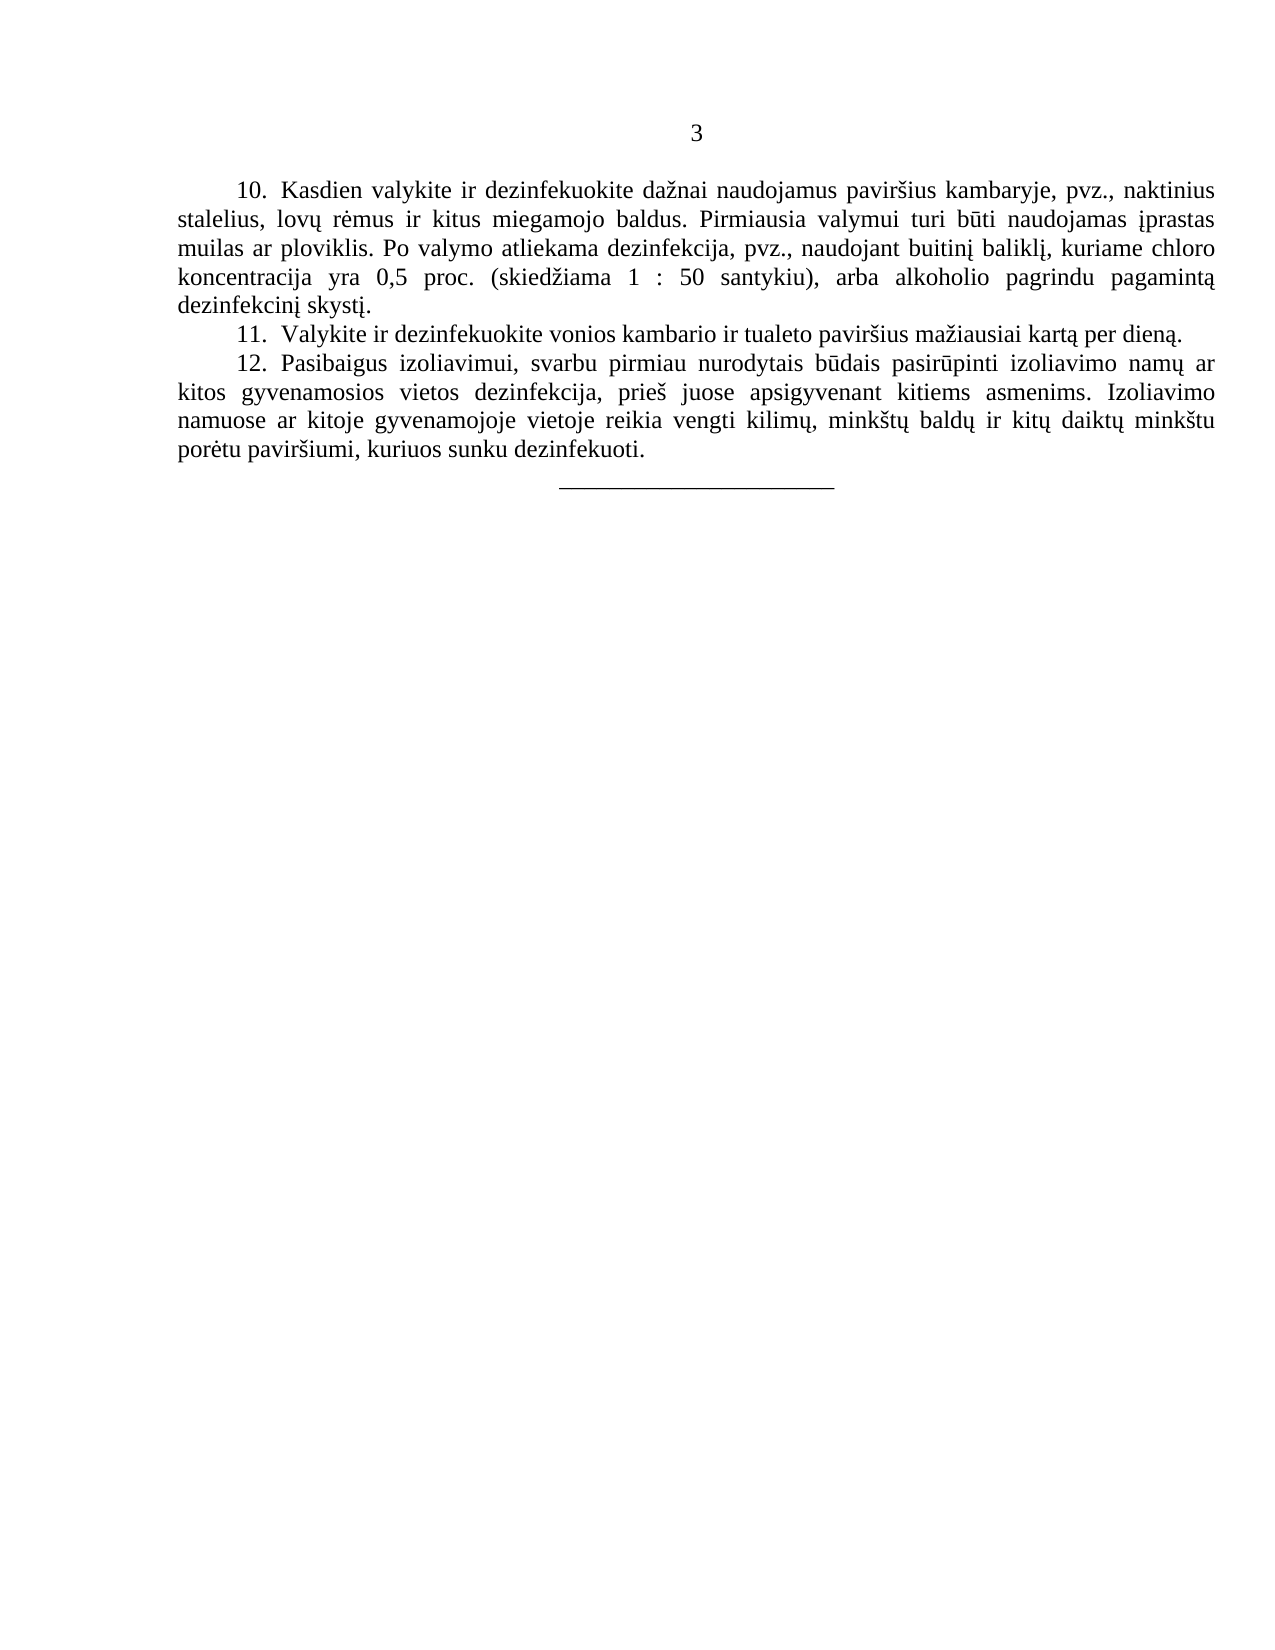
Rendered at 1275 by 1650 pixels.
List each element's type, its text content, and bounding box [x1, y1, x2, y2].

text 12. Pasibaigus izoliavimui, svarbu pirmiau nurodytais būdais pasirūpinti izoliavimo namų ar kitos gyvenamosios vietos dezinfekcija, prieš juose apsigyvenant kitiems asmenims. Izoliavimo namuose ar kitoje gyvenamojoje vietoje reikia vengti kilimų, minkštų baldų ir kitų daiktų minkštu porėtu paviršiumi, kuriuos sunku dezinfekuoti. [177, 348, 1216, 463]
text 11. Valykite ir dezinfekuokite vonios kambario ir tualeto paviršius mažiausiai kartą per dieną. [177, 319, 1216, 348]
text 10. Kasdien valykite ir dezinfekuokite dažnai naudojamus paviršius kambaryje, pvz., naktinius stalelius, lovų rėmus ir kitus miegamojo baldus. Pirmiausia valymui turi būti naudojamas įprastas muilas ar ploviklis. Po valymo atliekama dezinfekcija, pvz., naudojant buitinį baliklį, kuriame chloro koncentracija yra 0,5 proc. (skiedžiama 1 : 50 santykiu), arba alkoholio pagrindu pagamintą dezinfekcinį skystį. [177, 176, 1216, 319]
text ______________________ [177, 463, 1216, 492]
